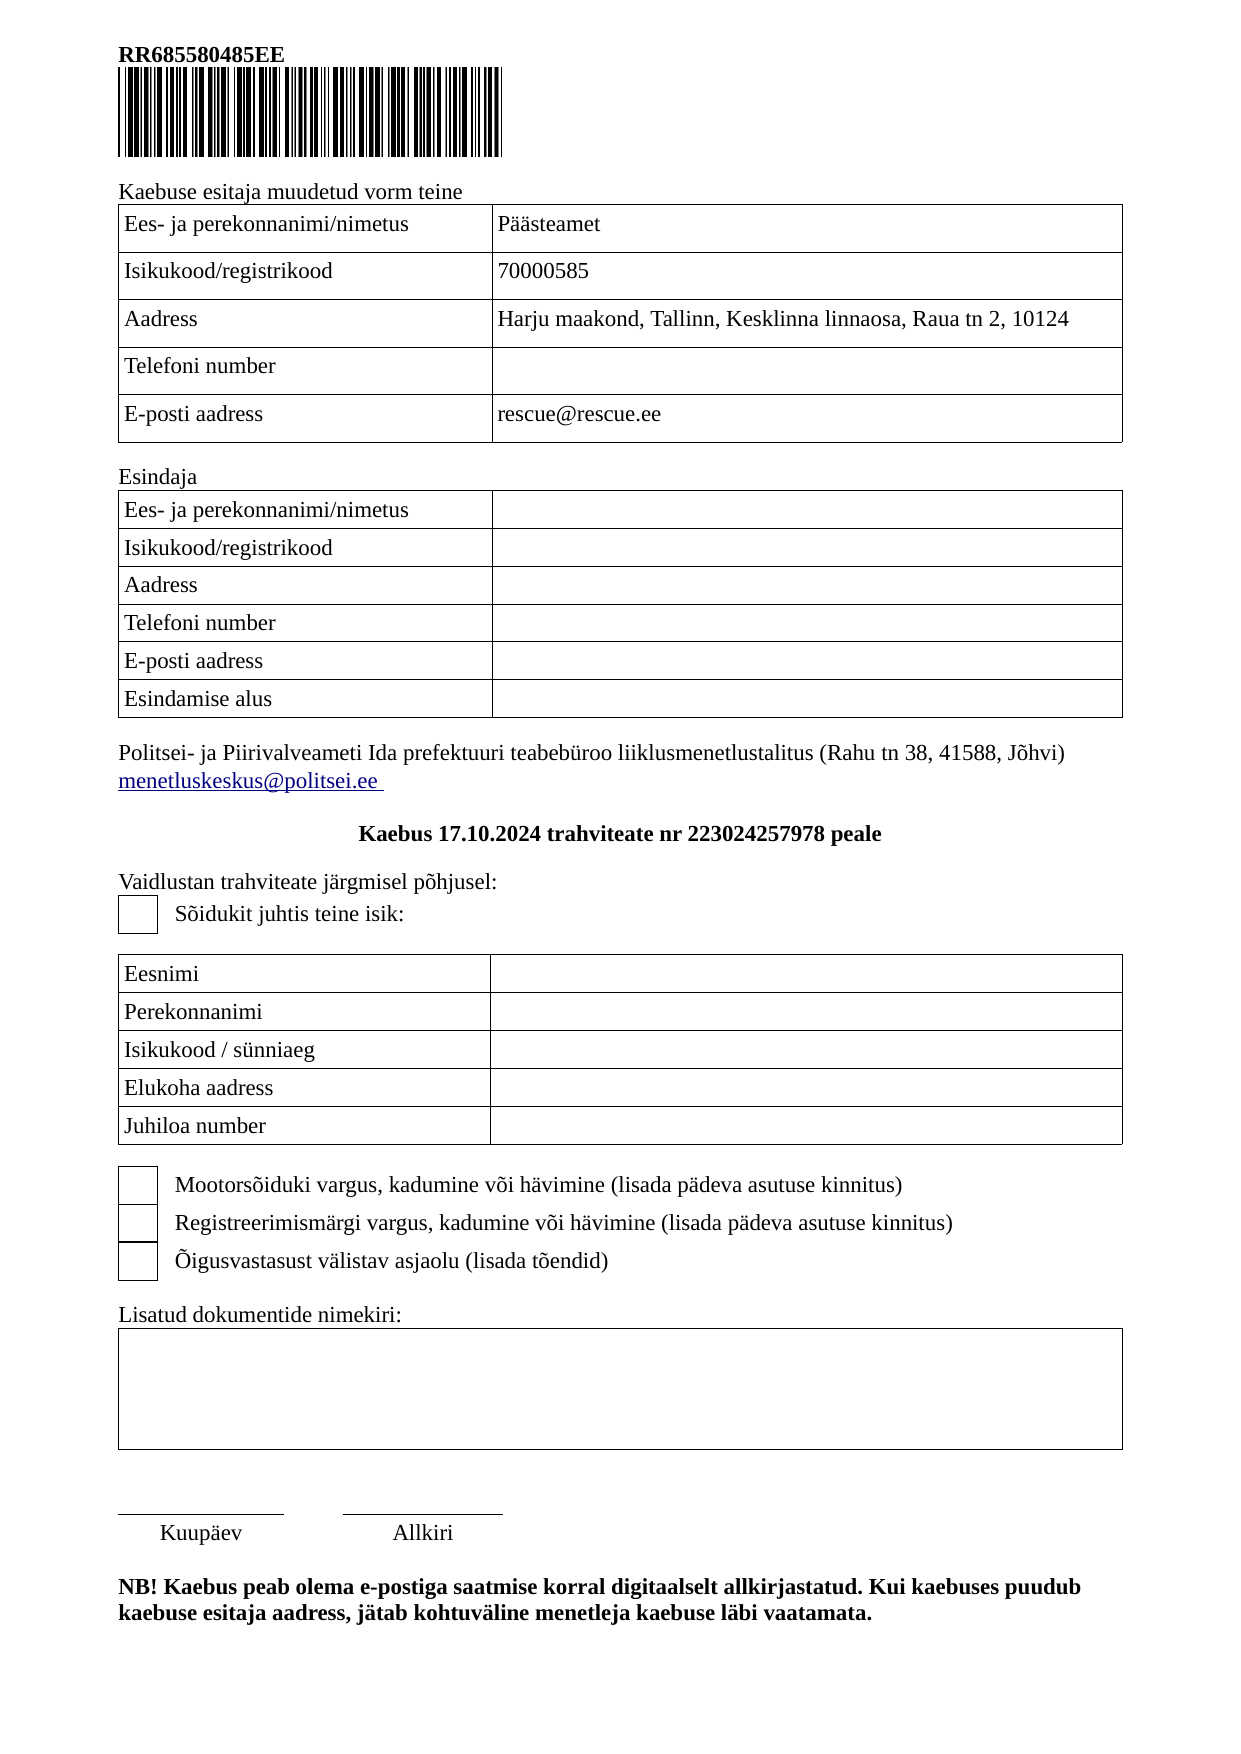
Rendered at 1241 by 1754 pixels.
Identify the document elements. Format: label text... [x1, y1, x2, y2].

table_header [343, 1476, 502, 1514]
table_cell Aadress [119, 300, 492, 347]
table_header [119, 896, 157, 933]
text Esindaja [118, 463, 1122, 490]
text RR685580485EE [118, 41, 1122, 68]
table_header [119, 1205, 157, 1241]
text Lisatud dokumentide nimekiri: [118, 1301, 1122, 1327]
table_cell [493, 605, 1122, 641]
table_cell [493, 529, 1122, 566]
table_cell [493, 348, 1122, 394]
table_header [284, 1476, 343, 1514]
table_header Ees- ja perekonnanimi/nimetus [119, 205, 492, 252]
table_header Õigusvastasust välistav asjaolu (lisada tõendid) [158, 1242, 1122, 1279]
table_header [493, 491, 1122, 528]
table_cell Kuupäev [118, 1515, 284, 1552]
table_cell E-posti aadress [119, 395, 492, 442]
table_cell [493, 567, 1122, 603]
table_header [119, 1329, 1122, 1449]
table_cell Juhiloa number [119, 1107, 490, 1144]
table_header Mootorsõiduki vargus, kadumine või hävimine (lisada pädeva asutuse kinnitus) [158, 1166, 1122, 1203]
table_cell E-posti aadress [119, 642, 492, 679]
table_cell [491, 1031, 1122, 1068]
table_header [118, 1476, 284, 1514]
table_header [119, 1243, 157, 1279]
table_cell Elukoha aadress [119, 1069, 490, 1106]
text Politsei- ja Piirivalveameti Ida prefektuuri teabebüroo liiklusmenetlustalitus (Rahu tn 38, 41588, Jõhvi) menetluskeskus@politsei.ee [118, 739, 1122, 794]
text Vaidlustan trahviteate järgmisel põhjusel: [118, 868, 1122, 895]
table_cell Isikukood/registrikood [119, 253, 492, 299]
table_cell Telefoni number [119, 605, 492, 641]
table_header Registreerimismärgi vargus, kadumine või hävimine (lisada pädeva asutuse kinnitus) [158, 1204, 1122, 1241]
text Kaebus 17.10.2024 trahviteate nr 223024257978 peale [118, 820, 1122, 847]
table_cell [491, 1107, 1122, 1144]
table_cell [493, 680, 1122, 717]
table_header Sõidukit juhtis teine isik: [158, 895, 1122, 933]
text NB! Kaebus peab olema e-postiga saatmise korral digitaalselt allkirjastatud. Kui kaebuses puudub kaebuse esitaja aadress, jätab kohtuväline menetleja kaebuse läbi vaatamata. [118, 1573, 1122, 1626]
table_cell Aadress [119, 567, 492, 603]
table_cell rescue@rescue.ee [493, 395, 1122, 442]
table_cell [284, 1514, 343, 1552]
table_cell Telefoni number [119, 348, 492, 394]
table_header Ees- ja perekonnanimi/nimetus [119, 491, 492, 528]
table_header Päästeamet [493, 205, 1122, 252]
picture [118, 67, 502, 157]
table_cell [493, 642, 1122, 679]
table_cell Isikukood / sünniaeg [119, 1031, 490, 1068]
table_cell 70000585 [493, 253, 1122, 299]
text Kaebuse esitaja muudetud vorm teine [118, 178, 1122, 204]
table_cell Esindamise alus [119, 680, 492, 717]
table_header [491, 955, 1122, 992]
table_cell Allkiri [343, 1515, 502, 1552]
table_cell Harju maakond, Tallinn, Kesklinna linnaosa, Raua tn 2, 10124 [493, 300, 1122, 347]
table_cell Perekonnanimi [119, 993, 490, 1030]
table_cell [491, 993, 1122, 1030]
table_header Eesnimi [119, 955, 490, 992]
table_header [119, 1167, 157, 1203]
table_cell Isikukood/registrikood [119, 529, 492, 566]
table_cell [491, 1069, 1122, 1106]
